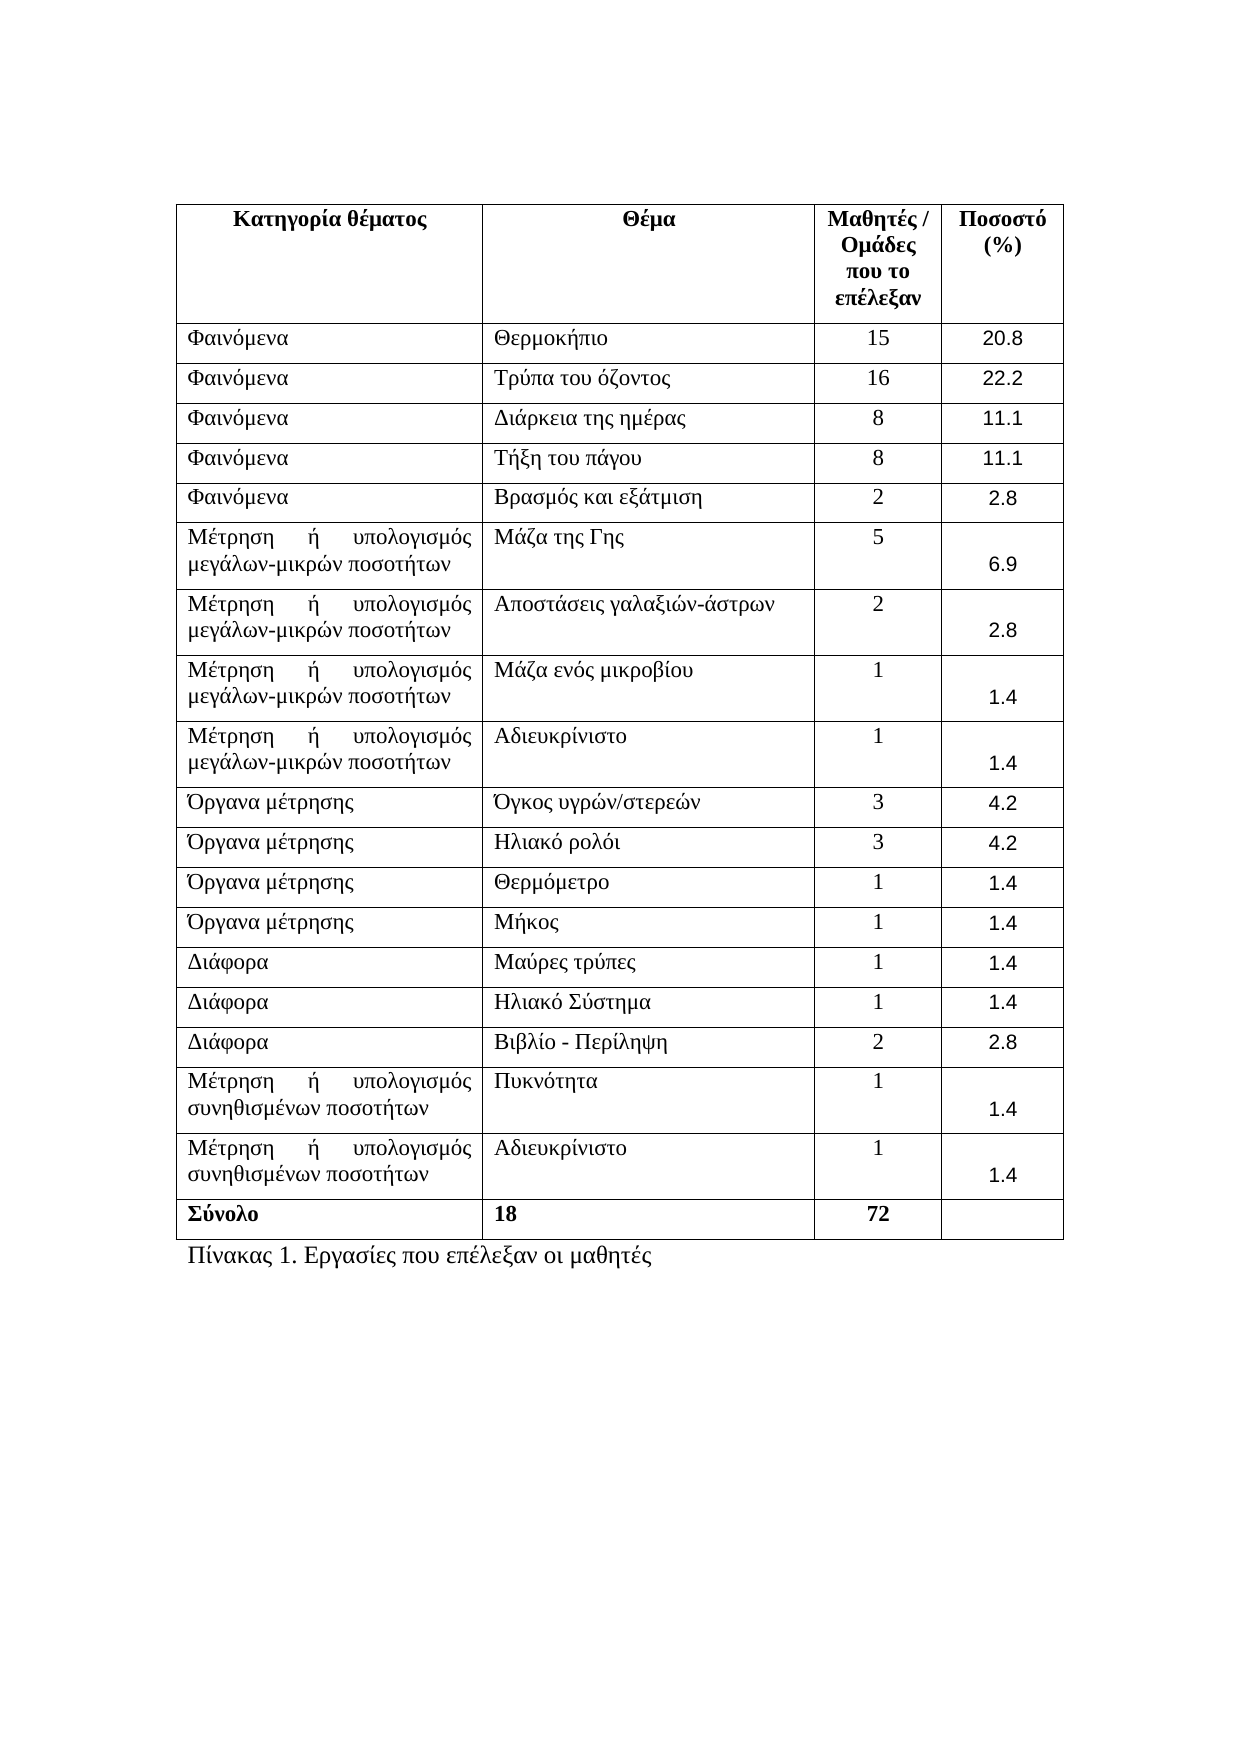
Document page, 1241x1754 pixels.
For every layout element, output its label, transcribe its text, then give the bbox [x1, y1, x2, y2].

table_cell Ηλιακό Σύστημα [483, 988, 814, 1027]
table_cell 1 [815, 868, 941, 907]
table_cell 1.4 [942, 948, 1063, 987]
table_cell 6.9 [942, 523, 1063, 588]
table_cell Μάζα της Γης [483, 523, 814, 588]
table_header Θέμα [483, 205, 814, 323]
table_cell 2 [815, 590, 941, 655]
table_cell Μάζα ενός μικροβίου [483, 656, 814, 721]
table_cell Μέτρηση ή υπολογισμός μεγάλων-μικρών ποσοτήτων [177, 656, 482, 721]
table_cell Διάφορα [177, 1028, 482, 1067]
table_cell Φαινόμενα [177, 484, 482, 522]
table_cell 16 [815, 364, 941, 403]
table_cell Φαινόμενα [177, 444, 482, 482]
table_cell 1.4 [942, 908, 1063, 947]
table_cell 1 [815, 656, 941, 721]
table_cell 1.4 [942, 988, 1063, 1027]
table_cell Μέτρηση ή υπολογισμός συνηθισμένων ποσοτήτων [177, 1068, 482, 1133]
table_cell 1 [815, 988, 941, 1027]
table_cell 1.4 [942, 722, 1063, 787]
table_cell 11.1 [942, 444, 1063, 482]
table_cell 2 [815, 484, 941, 522]
table_cell Αδιευκρίνιστο [483, 722, 814, 787]
table_cell 1.4 [942, 1134, 1063, 1199]
table_cell 2 [815, 1028, 941, 1067]
table_cell 5 [815, 523, 941, 588]
table_cell Σύνολο [177, 1200, 482, 1239]
table_cell 1 [815, 722, 941, 787]
table_cell Όργανα μέτρησης [177, 788, 482, 827]
table_cell 4.2 [942, 828, 1063, 867]
table_cell Φαινόμενα [177, 364, 482, 403]
table_cell 1 [815, 1134, 941, 1199]
table_cell Όργανα μέτρησης [177, 908, 482, 947]
table_cell Μέτρηση ή υπολογισμός συνηθισμένων ποσοτήτων [177, 1134, 482, 1199]
table_cell 3 [815, 788, 941, 827]
table_cell Φαινόμενα [177, 324, 482, 363]
table_cell 15 [815, 324, 941, 363]
table_cell Θερμοκήπιο [483, 324, 814, 363]
table_cell Φαινόμενα [177, 404, 482, 442]
table_cell Όργανα μέτρησης [177, 828, 482, 867]
table_cell 2.8 [942, 1028, 1063, 1067]
table_cell Αδιευκρίνιστο [483, 1134, 814, 1199]
table_cell 4.2 [942, 788, 1063, 827]
table_cell Μέτρηση ή υπολογισμός μεγάλων-μικρών ποσοτήτων [177, 722, 482, 787]
table_cell Βρασμός και εξάτμιση [483, 484, 814, 522]
table_cell 1.4 [942, 656, 1063, 721]
table_cell Διάρκεια της ημέρας [483, 404, 814, 442]
table_cell Διάφορα [177, 988, 482, 1027]
table_cell 11.1 [942, 404, 1063, 442]
table_cell 2.8 [942, 590, 1063, 655]
table_cell [942, 1200, 1063, 1239]
table_header Ποσοστό (%) [942, 205, 1063, 323]
table_cell 1 [815, 1068, 941, 1133]
table_cell Πυκνότητα [483, 1068, 814, 1133]
table_cell Διάφορα [177, 948, 482, 987]
table_cell 72 [815, 1200, 941, 1239]
text Πίνακας 1. Εργασίες που επέλεξαν οι μαθητές [187, 1240, 1053, 1269]
table_cell Μαύρες τρύπες [483, 948, 814, 987]
table_cell Μέτρηση ή υπολογισμός μεγάλων-μικρών ποσοτήτων [177, 590, 482, 655]
table_cell 20.8 [942, 324, 1063, 363]
table_cell Μήκος [483, 908, 814, 947]
table_cell 8 [815, 444, 941, 482]
table_cell Ηλιακό ρολόι [483, 828, 814, 867]
table_cell 3 [815, 828, 941, 867]
table_cell 1.4 [942, 868, 1063, 907]
table_cell 22.2 [942, 364, 1063, 403]
table_cell 2.8 [942, 484, 1063, 522]
table_cell Όργανα μέτρησης [177, 868, 482, 907]
table_cell Μέτρηση ή υπολογισμός μεγάλων-μικρών ποσοτήτων [177, 523, 482, 588]
table_cell Βιβλίο - Περίληψη [483, 1028, 814, 1067]
table_header Μαθητές / Ομάδες που το επέλεξαν [815, 205, 941, 323]
table_cell 1 [815, 908, 941, 947]
table_cell Τρύπα του όζοντος [483, 364, 814, 403]
table_cell Θερμόμετρο [483, 868, 814, 907]
table_cell Τήξη του πάγου [483, 444, 814, 482]
table_cell 8 [815, 404, 941, 442]
table_cell Αποστάσεις γαλαξιών-άστρων [483, 590, 814, 655]
table_cell Όγκος υγρών/στερεών [483, 788, 814, 827]
table_cell 18 [483, 1200, 814, 1239]
table_cell 1 [815, 948, 941, 987]
table_cell 1.4 [942, 1068, 1063, 1133]
table_header Κατηγορία θέματος [177, 205, 482, 323]
